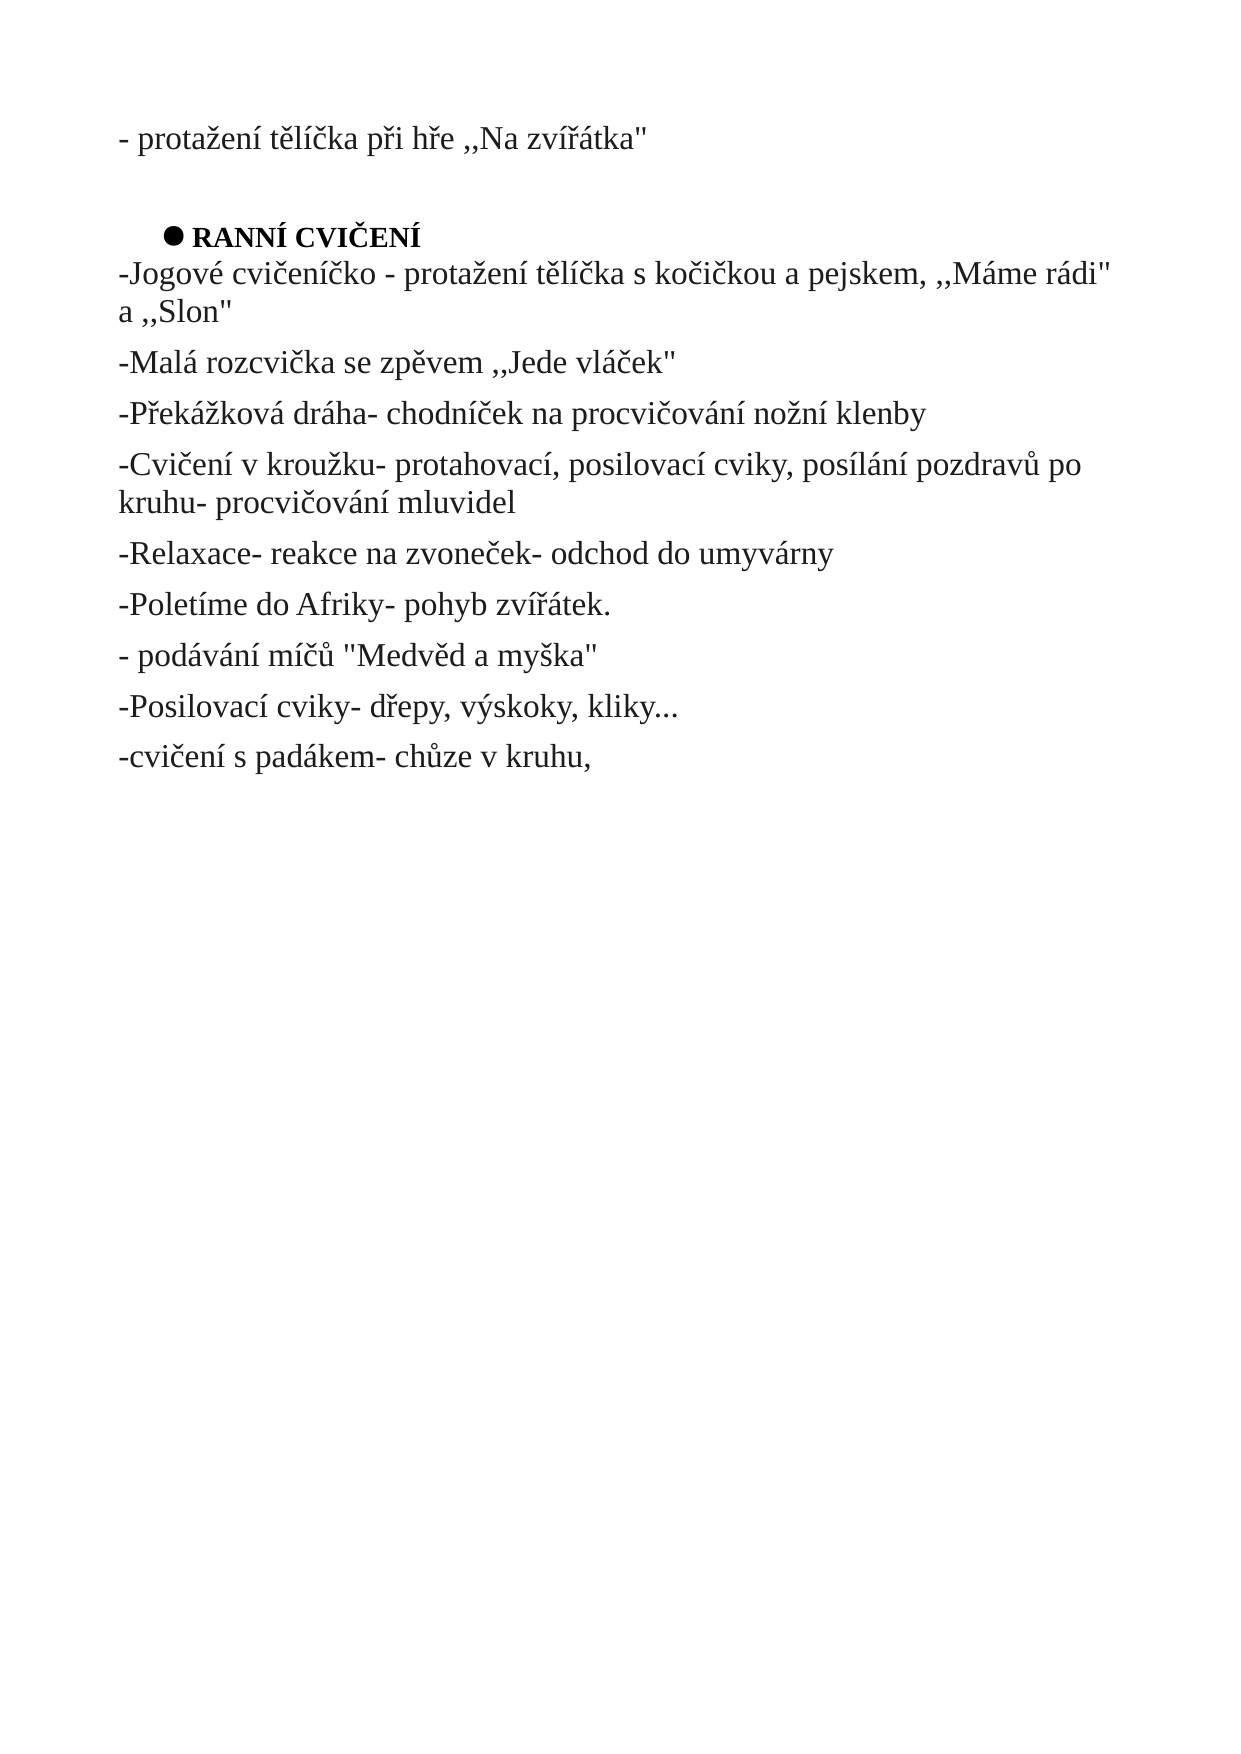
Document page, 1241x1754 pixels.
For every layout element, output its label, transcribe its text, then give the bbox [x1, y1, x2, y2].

text -Relaxace- reakce na zvoneček- odchod do umyvárny [118, 533, 1122, 572]
text -Poletíme do Afriky- pohyb zvířátek. [118, 584, 1122, 623]
text - protažení tělíčka při hře ,,Na zvířátka" [118, 118, 1122, 156]
text -Posilovací cviky- dřepy, výskoky, kliky... [118, 686, 1122, 724]
text -Jogové cvičeníčko - protažení tělíčka s kočičkou a pejskem, ,,Máme rádi" a ,,Slon" [118, 253, 1122, 330]
text -Cvičení v kroužku- protahovací, posilovací cviky, posílání pozdravů po kruhu- procvičování mluvidel [118, 444, 1122, 521]
list RANNÍ CVIČENÍ [162, 220, 1122, 253]
text -cvičení s padákem- chůze v kruhu, [118, 737, 1122, 775]
text -Překážková dráha- chodníček na procvičování nožní klenby [118, 393, 1122, 432]
text -Malá rozcvička se zpěvem ,,Jede vláček" [118, 343, 1122, 381]
text - podávání míčů "Medvěd a myška" [118, 635, 1122, 673]
